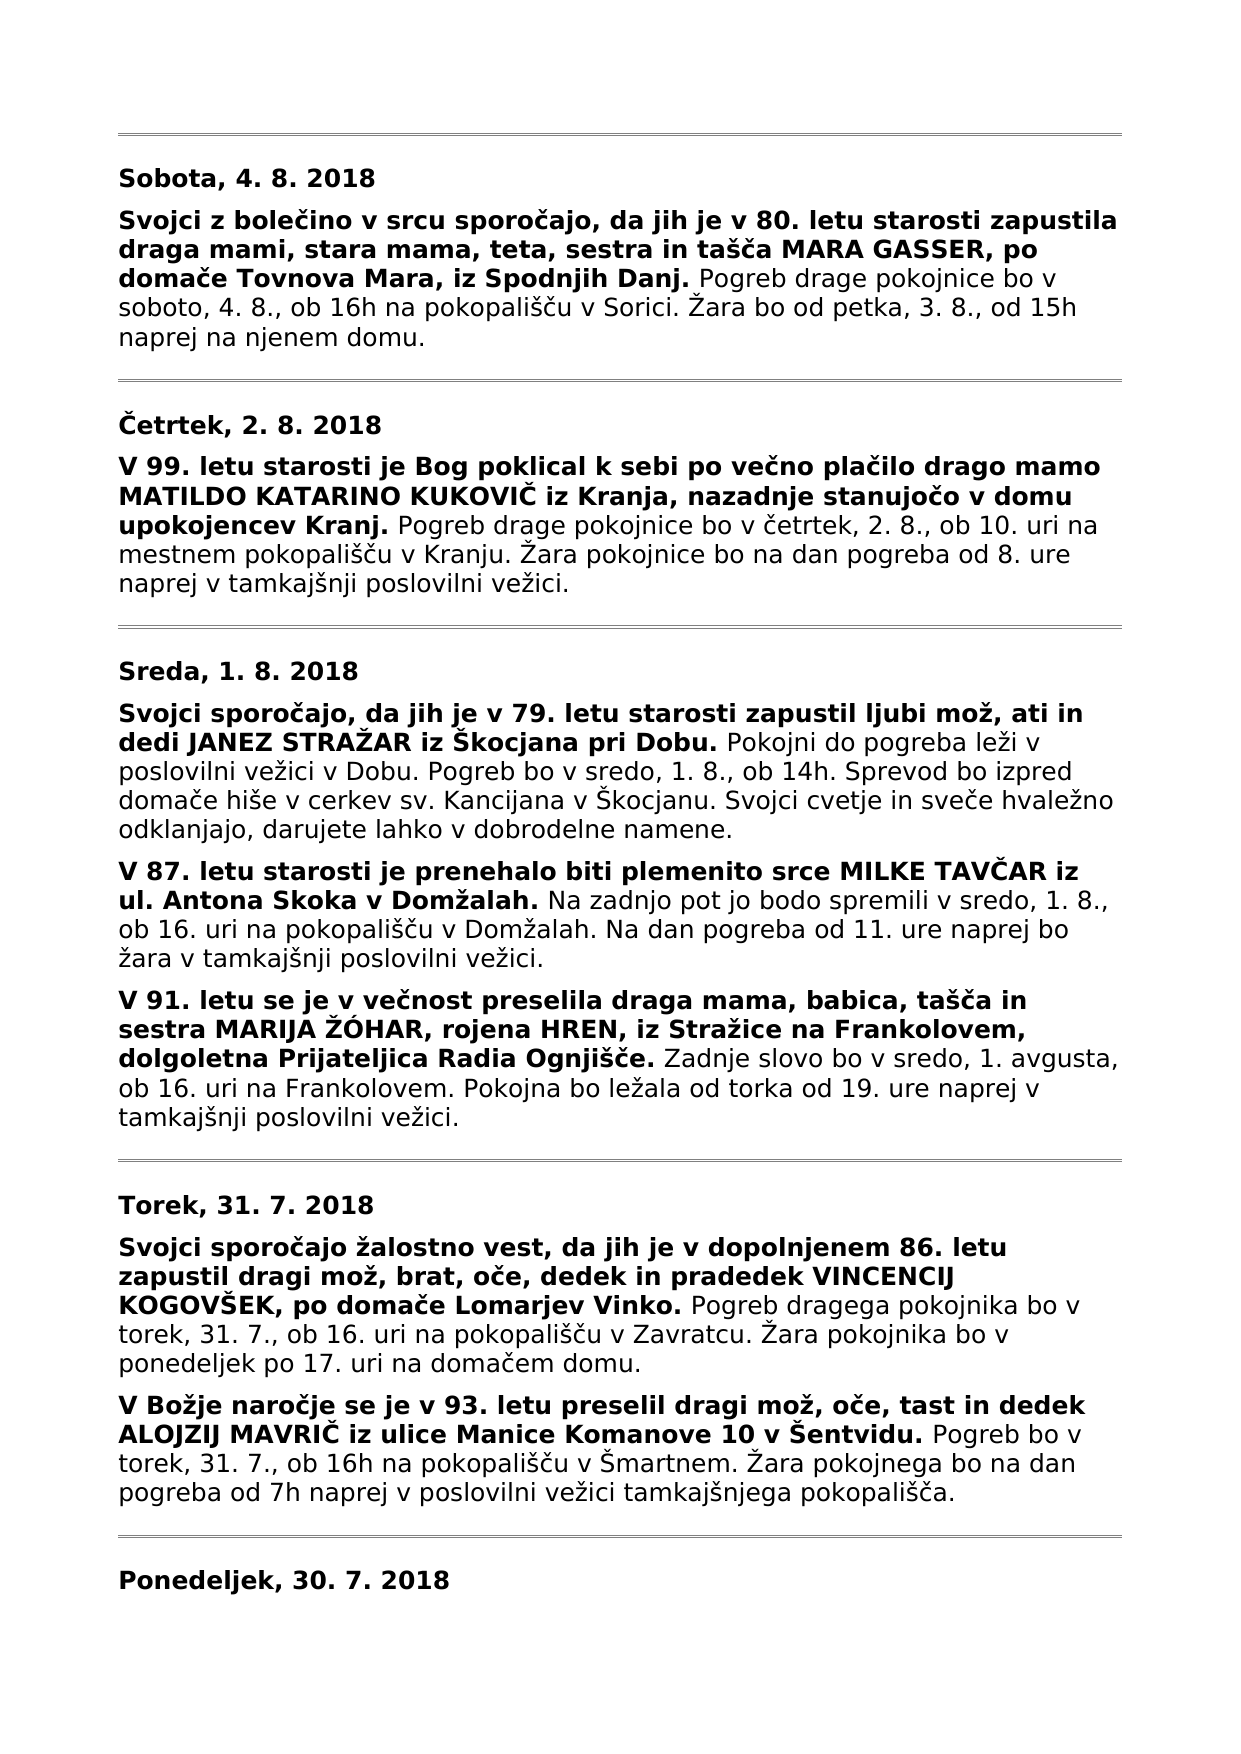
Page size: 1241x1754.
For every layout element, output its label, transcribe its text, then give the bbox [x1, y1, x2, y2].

text V Božje naročje se je v 93. letu preselil dragi mož, oče, tast in dedek ALOJZIJ MAVRIČ iz ulice Manice Komanove 10 v Šentvidu. Pogreb bo v torek, 31. 7., ob 16h na pokopališču v Šmartnem. Žara pokojnega bo na dan pogreba od 7h naprej v poslovilni vežici tamkajšnjega pokopališča. [118, 1391, 1122, 1508]
text V 87. letu starosti je prenehalo biti plemenito srce MILKE TAVČAR iz ul. Antona Skoka v Domžalah. Na zadnjo pot jo bodo spremili v sredo, 1. 8., ob 16. uri na pokopališču v Domžalah. Na dan pogreba od 11. ure naprej bo žara v tamkajšnji poslovilni vežici. [118, 857, 1122, 974]
text Svojci sporočajo žalostno vest, da jih je v dopolnjenem 86. letu zapustil dragi mož, brat, oče, dedek in pradedek VINCENCIJ KOGOVŠEK, po domače Lomarjev Vinko. Pogreb dragega pokojnika bo v torek, 31. 7., ob 16. uri na pokopališču v Zavratcu. Žara pokojnika bo v ponedeljek po 17. uri na domačem domu. [118, 1233, 1122, 1378]
text Ponedeljek, 30. 7. 2018 [118, 1567, 1122, 1596]
text V 91. letu se je v večnost preselila draga mama, babica, tašča in sestra MARIJA ŽÓHAR, rojena HREN, iz Stražice na Frankolovem, dolgoletna Prijateljica Radia Ognjišče. Zadnje slovo bo v sredo, 1. avgusta, ob 16. uri na Frankolovem. Pokojna bo ležala od torka od 19. ure naprej v tamkajšnji poslovilni vežici. [118, 986, 1122, 1132]
text Četrtek, 2. 8. 2018 [118, 411, 1122, 440]
text Sreda, 1. 8. 2018 [118, 657, 1122, 686]
text Torek, 31. 7. 2018 [118, 1191, 1122, 1220]
text Svojci z bolečino v srcu sporočajo, da jih je v 80. letu starosti zapustila draga mami, stara mama, teta, sestra in tašča MARA GASSER, po domače Tovnova Mara, iz Spodnjih Danj. Pogreb drage pokojnice bo v soboto, 4. 8., ob 16h na pokopališču v Sorici. Žara bo od petka, 3. 8., od 15h naprej na njenem domu. [118, 206, 1122, 352]
text Sobota, 4. 8. 2018 [118, 164, 1122, 194]
text V 99. letu starosti je Bog poklical k sebi po večno plačilo drago mamo MATILDO KATARINO KUKOVIČ iz Kranja, nazadnje stanujočo v domu upokojencev Kranj. Pogreb drage pokojnice bo v četrtek, 2. 8., ob 10. uri na mestnem pokopališču v Kranju. Žara pokojnice bo na dan pogreba od 8. ure naprej v tamkajšnji poslovilni vežici. [118, 452, 1122, 598]
text Svojci sporočajo, da jih je v 79. letu starosti zapustil ljubi mož, ati in dedi JANEZ STRAŽAR iz Škocjana pri Dobu. Pokojni do pogreba leži v poslovilni vežici v Dobu. Pogreb bo v sredo, 1. 8., ob 14h. Sprevod bo izpred domače hiše v cerkev sv. Kancijana v Škocjanu. Svojci cvetje in sveče hvaležno odklanjajo, darujete lahko v dobrodelne namene. [118, 699, 1122, 845]
